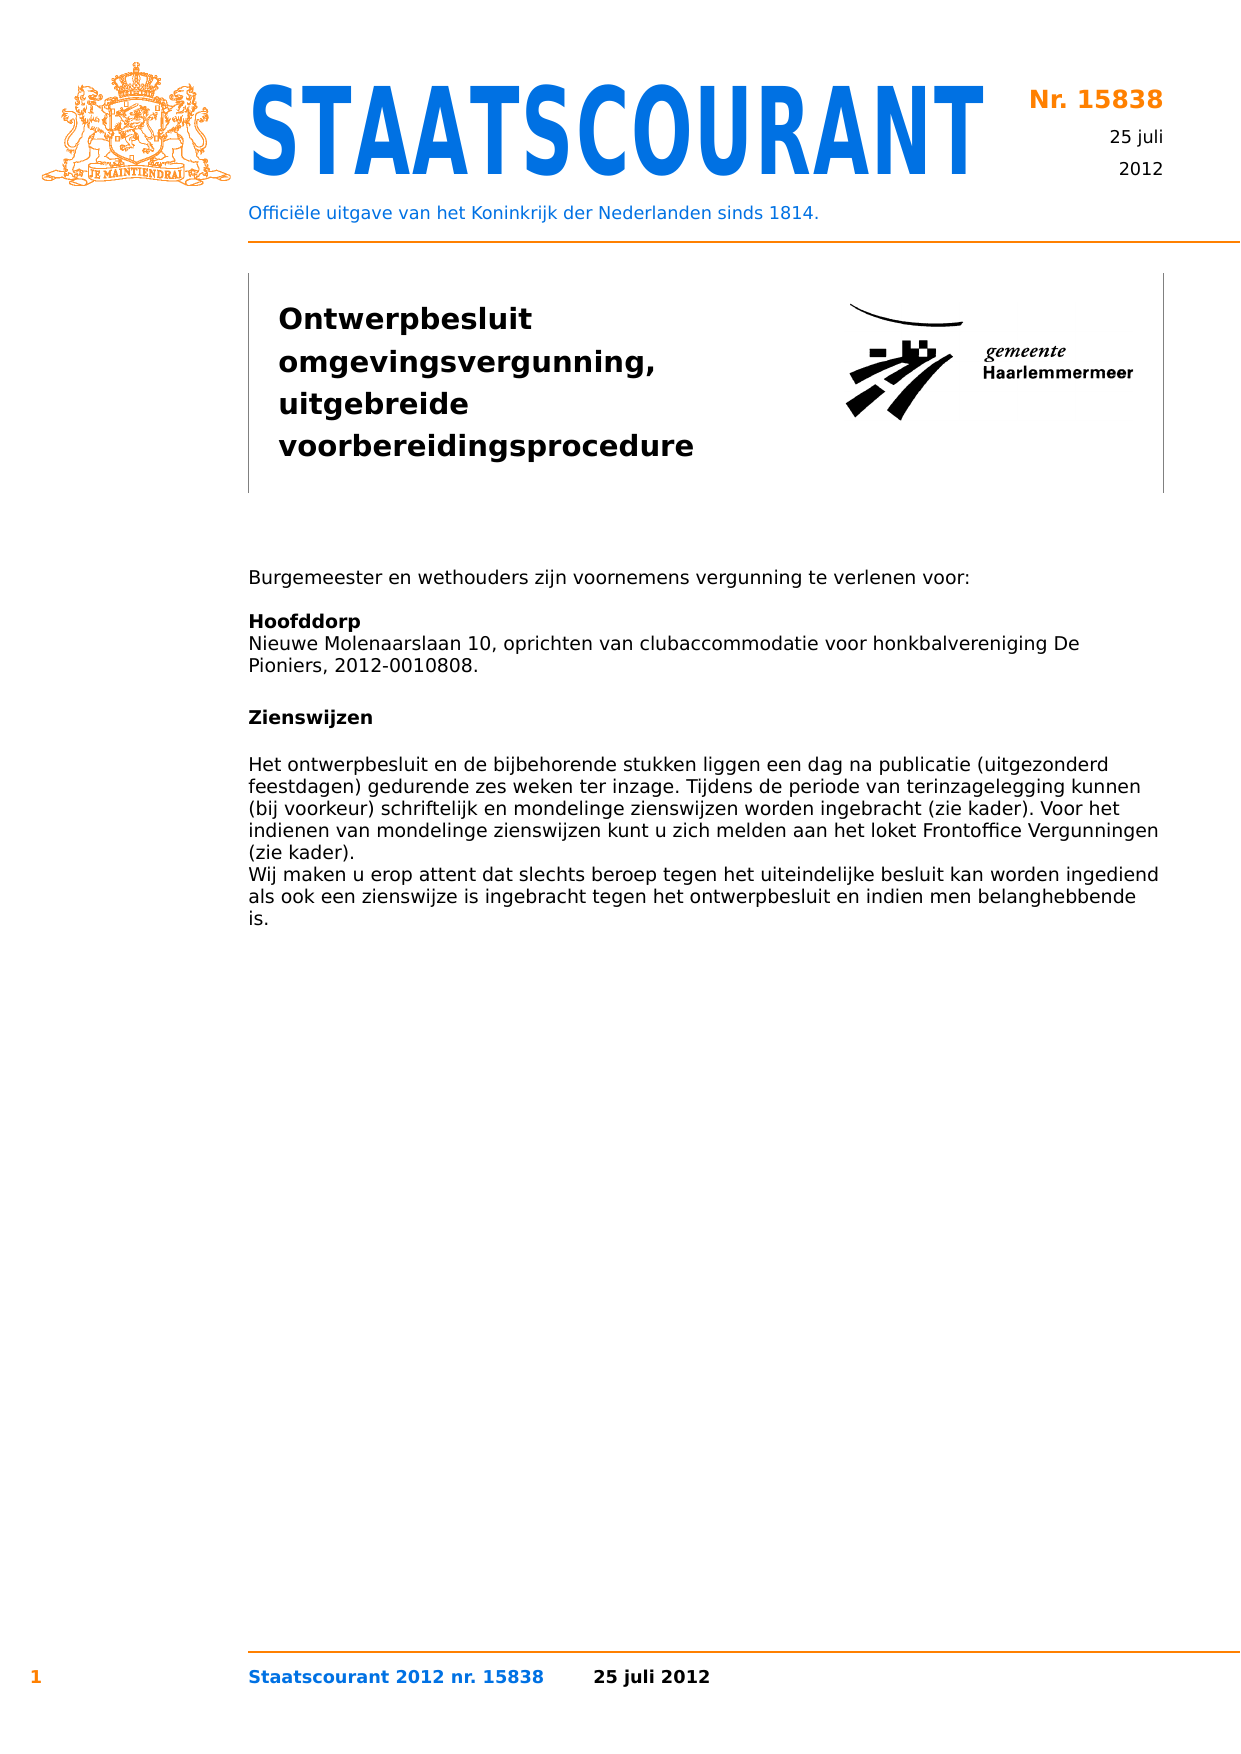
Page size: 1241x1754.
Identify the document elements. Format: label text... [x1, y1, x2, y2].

picture [41, 62, 231, 186]
table_header [25, 62, 248, 241]
table_header Nr. 15838 [998, 62, 1240, 121]
table_cell Officiële uitgave van het Koninkrijk der Nederlanden sinds 1814. [248, 203, 1240, 241]
text Hoofddorp [248, 611, 1163, 633]
picture [844, 302, 1134, 421]
subtitle Ontwerpbesluit omgevingsvergunning, uitgebreide voorbereidingsprocedure [249, 273, 1163, 493]
text Wij maken u erop attent dat slechts beroep tegen het uiteindelijke besluit kan worden ingediend als ook een zienswijze is ingebracht tegen het ontwerpbesluit en indien men belanghebbende is. [248, 864, 1163, 930]
table_cell 25 juli [998, 121, 1240, 153]
text Het ontwerpbesluit en de bijbehorende stukken liggen een dag na publicatie (uitgezonderd feestdagen) gedurende zes weken ter inzage. Tijdens de periode van terinzagelegging kunnen (bij voorkeur) schriftelijk en mondelinge zienswijzen worden ingebracht (zie kader). Voor het indienen van mondelinge zienswijzen kunt u zich melden aan het loket Frontoffice Vergunningen (zie kader). [248, 754, 1163, 864]
text Nieuwe Molenaarslaan 10, oprichten van clubaccommodatie voor honkbalvereniging De Pioniers, 2012-0010808. [248, 633, 1163, 677]
table_cell 2012 [998, 153, 1240, 203]
text Burgemeester en wethouders zijn voornemens vergunning te verlenen voor: [248, 567, 1163, 589]
table_header STAATSCOURANT [248, 62, 998, 203]
subtitle Zienswijzen [248, 707, 1163, 729]
